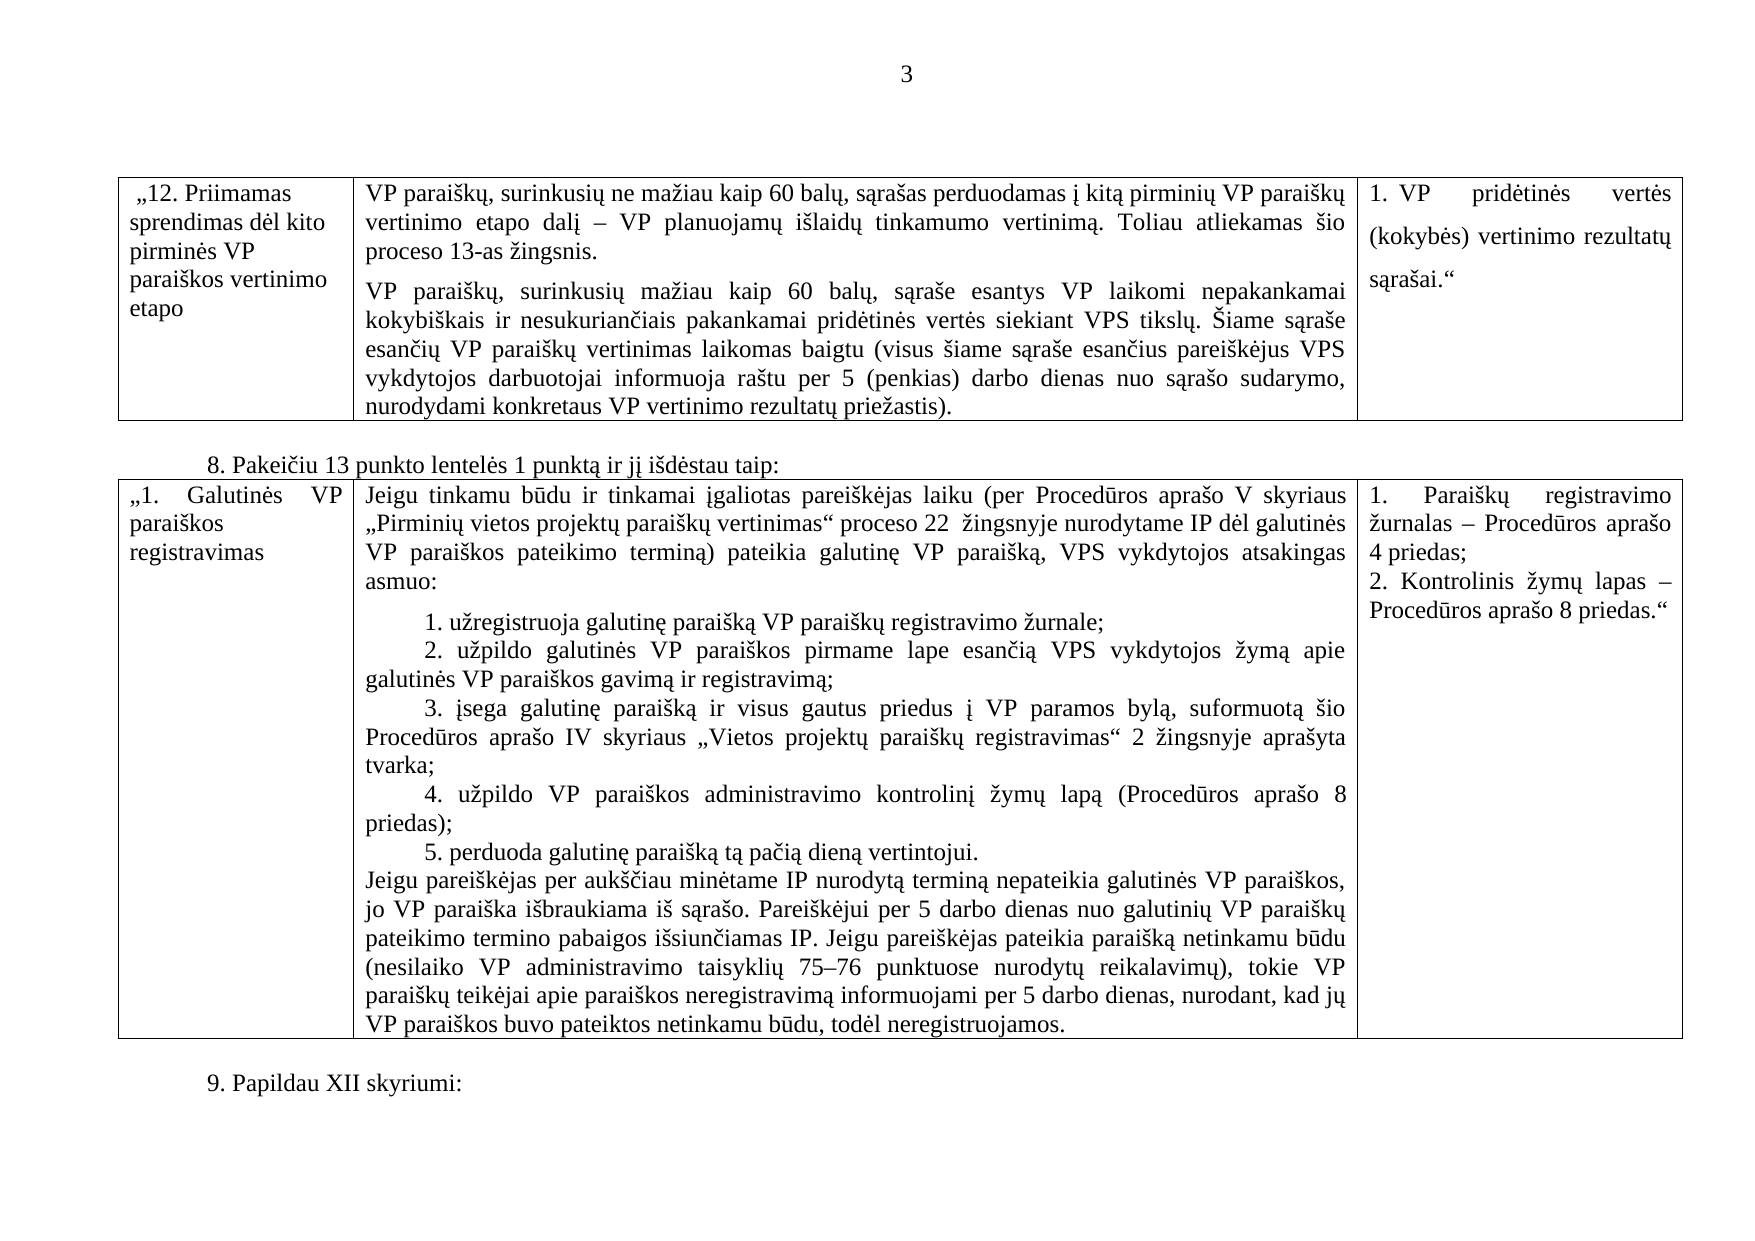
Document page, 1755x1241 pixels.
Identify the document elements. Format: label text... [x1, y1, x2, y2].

table_header „12. Priimamas sprendimas dėl kito pirminės VP paraiškos vertinimo etapo [119, 178, 353, 420]
table_header 1. VP pridėtinės vertės (kokybės) vertinimo rezultatų sąrašai.“ [1358, 178, 1682, 420]
text 8. Pakeičiu 13 punkto lentelės 1 punktą ir jį išdėstau taip: [118, 450, 1695, 479]
table_header VP paraiškų, surinkusių ne mažiau kaip 60 balų, sąrašas perduodamas į kitą pirminių VP paraiškų vertinimo etapo dalį – VP planuojamų išlaidų tinkamumo vertinimą. Toliau atliekamas šio proceso 13-as žingsnis. VP paraiškų, surinkusių mažiau kaip 60 balų, sąraše esantys VP laikomi nepakankamai kokybiškais ir nesukuriančiais pakankamai pridėtinės vertės siekiant VPS tikslų. Šiame sąraše esančių VP paraiškų vertinimas laikomas baigtu (visus šiame sąraše esančius pareiškėjus VPS vykdytojos darbuotojai informuoja raštu per 5 (penkias) darbo dienas nuo sąrašo sudarymo, nurodydami konkretaus VP vertinimo rezultatų priežastis). [354, 178, 1357, 420]
table_header 1. Paraiškų registravimo žurnalas – Procedūros aprašo 4 priedas; 2. Kontrolinis žymų lapas – Procedūros aprašo 8 priedas.“ [1358, 480, 1682, 1038]
table_header „1. Galutinės VP paraiškos registravimas [119, 480, 353, 1038]
text 9. Papildau XII skyriumi: [118, 1068, 1695, 1097]
table_header Jeigu tinkamu būdu ir tinkamai įgaliotas pareiškėjas laiku (per Procedūros aprašo V skyriaus „Pirminių vietos projektų paraiškų vertinimas“ proceso 22 žingsnyje nurodytame IP dėl galutinės VP paraiškos pateikimo terminą) pateikia galutinę VP paraišką, VPS vykdytojos atsakingas asmuo: 1. užregistruoja galutinę paraišką VP paraiškų registravimo žurnale; 2. užpildo galutinės VP paraiškos pirmame lape esančią VPS vykdytojos žymą apie galutinės VP paraiškos gavimą ir registravimą; 3. įsega galutinę paraišką ir visus gautus priedus į VP paramos bylą, suformuotą šio Procedūros aprašo IV skyriaus „Vietos projektų paraiškų registravimas“ 2 žingsnyje aprašyta tvarka; 4. užpildo VP paraiškos administravimo kontrolinį žymų lapą (Procedūros aprašo 8 priedas); 5. perduoda galutinę paraišką tą pačią dieną vertintojui. Jeigu pareiškėjas per aukščiau minėtame IP nurodytą terminą nepateikia galutinės VP paraiškos, jo VP paraiška išbraukiama iš sąrašo. Pareiškėjui per 5 darbo dienas nuo galutinių VP paraiškų pateikimo termino pabaigos išsiunčiamas IP. Jeigu pareiškėjas pateikia paraišką netinkamu būdu (nesilaiko VP administravimo taisyklių 75–76 punktuose nurodytų reikalavimų), tokie VP paraiškų teikėjai apie paraiškos neregistravimą informuojami per 5 darbo dienas, nurodant, kad jų VP paraiškos buvo pateiktos netinkamu būdu, todėl neregistruojamos. [354, 480, 1357, 1038]
